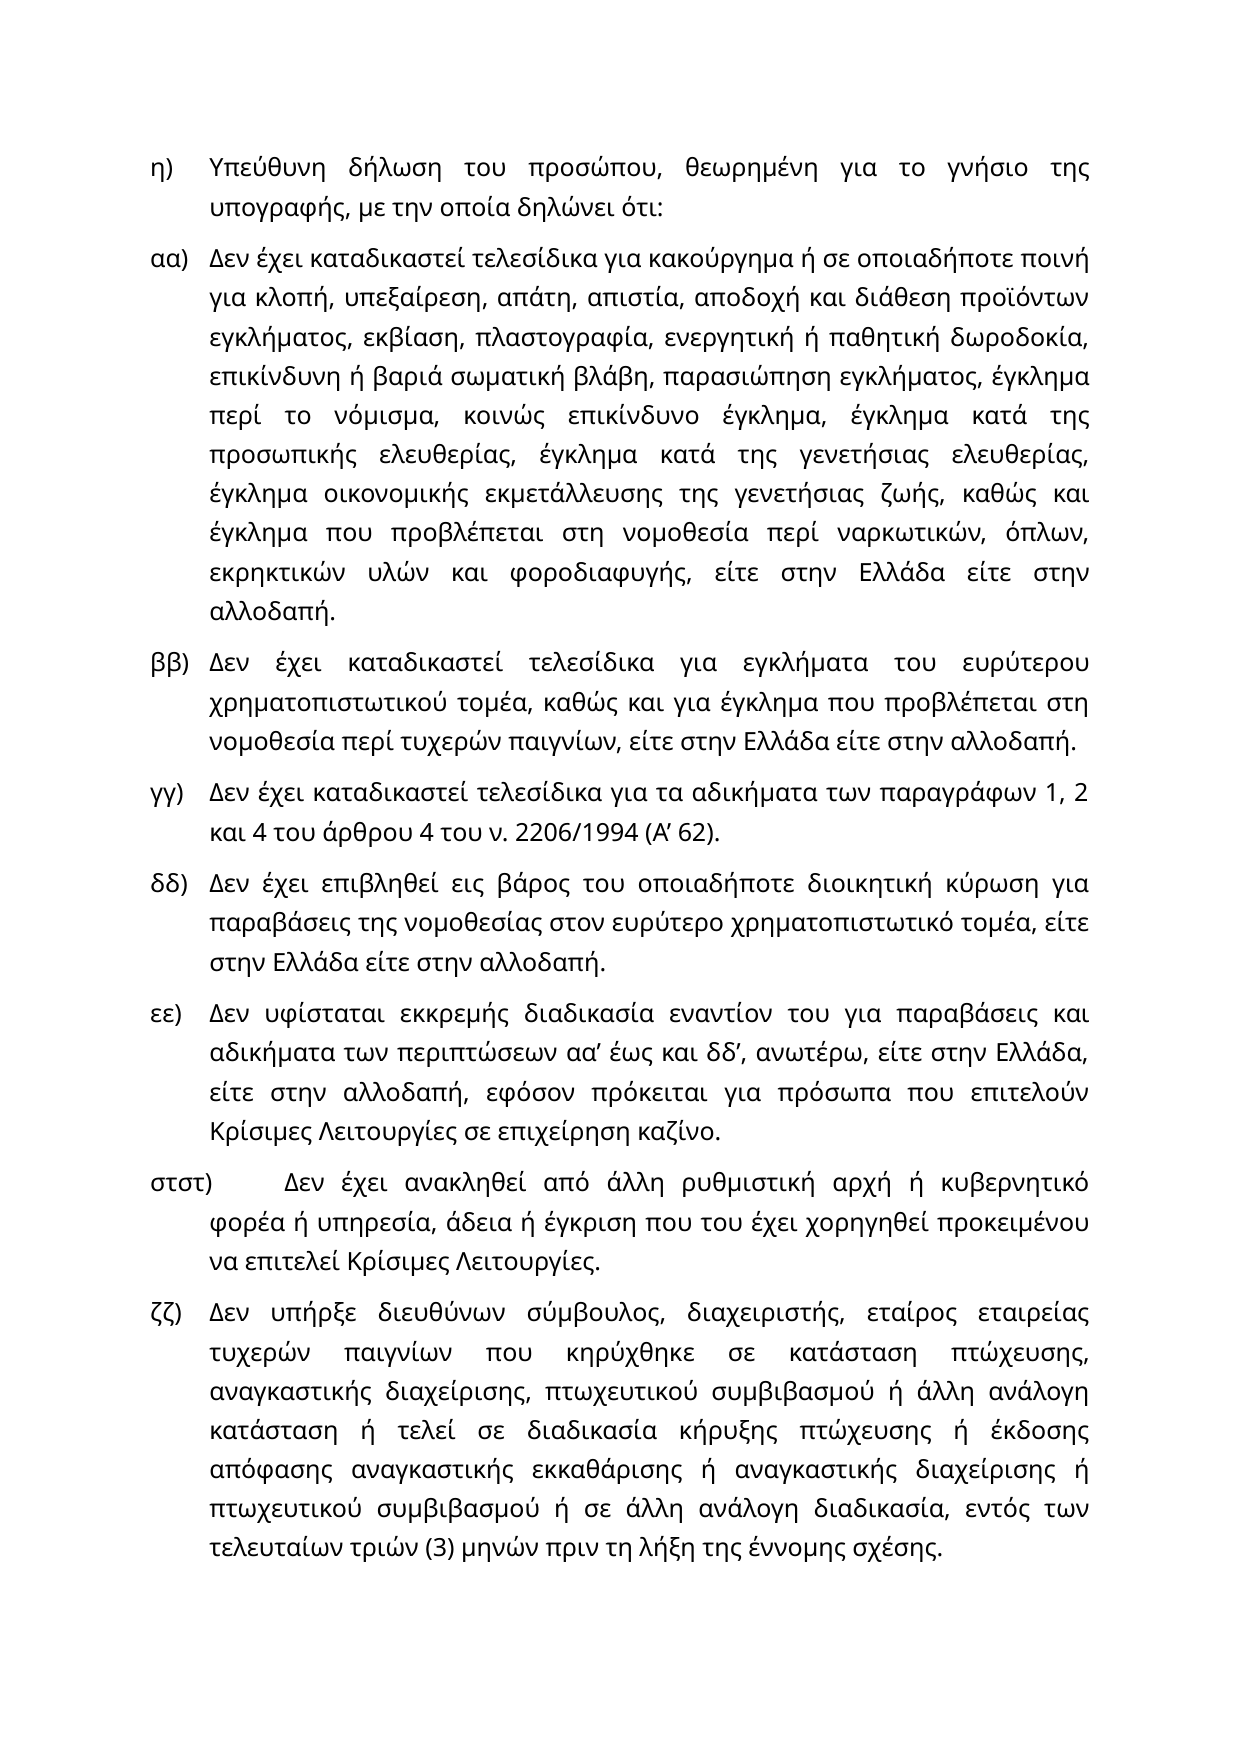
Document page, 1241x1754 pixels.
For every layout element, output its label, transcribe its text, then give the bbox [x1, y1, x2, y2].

list ζζ) Δεν υπήρξε διευθύνων σύμβουλος, διαχειριστής, εταίρος εταιρείας τυχερών παιγνίων που κηρύχθηκε σε κατάσταση πτώχευσης, αναγκαστικής διαχείρισης, πτωχευτικού συμβιβασμού ή άλλη ανάλογη κατάσταση ή τελεί σε διαδικασία κήρυξης πτώχευσης ή έκδοσης απόφασης αναγκαστικής εκκαθάρισης ή αναγκαστικής διαχείρισης ή πτωχευτικού συμβιβασμού ή σε άλλη ανάλογη διαδικασία, εντός των τελευταίων τριών (3) μηνών πριν τη λήξη της έννομης σχέσης. [150, 1295, 1090, 1564]
list εε) Δεν υφίσταται εκκρεμής διαδικασία εναντίον του για παραβάσεις και αδικήματα των περιπτώσεων αα’ έως και δδ’, ανωτέρω, είτε στην Ελλάδα, είτε στην αλλοδαπή, εφόσον πρόκειται για πρόσωπα που επιτελούν Κρίσιμες Λειτουργίες σε επιχείρηση καζίνο. [150, 996, 1090, 1147]
list γγ) Δεν έχει καταδικαστεί τελεσίδικα για τα αδικήματα των παραγράφων 1, 2 και 4 του άρθρου 4 του ν. 2206/1994 (Α’ 62). [150, 775, 1090, 848]
list δδ) Δεν έχει επιβληθεί εις βάρος του οποιαδήποτε διοικητική κύρωση για παραβάσεις της νομοθεσίας στον ευρύτερο χρηματοπιστωτικό τομέα, είτε στην Ελλάδα είτε στην αλλοδαπή. [150, 866, 1090, 978]
list αα) Δεν έχει καταδικαστεί τελεσίδικα για κακούργημα ή σε οποιαδήποτε ποινή για κλοπή, υπεξαίρεση, απάτη, απιστία, αποδοχή και διάθεση προϊόντων εγκλήματος, εκβίαση, πλαστογραφία, ενεργητική ή παθητική δωροδοκία, επικίνδυνη ή βαριά σωματική βλάβη, παρασιώπηση εγκλήματος, έγκλημα περί το νόμισμα, κοινώς επικίνδυνο έγκλημα, έγκλημα κατά της προσωπικής ελευθερίας, έγκλημα κατά της γενετήσιας ελευθερίας, έγκλημα οικονομικής εκμετάλλευσης της γενετήσιας ζωής, καθώς και έγκλημα που προβλέπεται στη νομοθεσία περί ναρκωτικών, όπλων, εκρηκτικών υλών και φοροδιαφυγής, είτε στην Ελλάδα είτε στην αλλοδαπή. [150, 241, 1090, 627]
list στστ) Δεν έχει ανακληθεί από άλλη ρυθμιστική αρχή ή κυβερνητικό φορέα ή υπηρεσία, άδεια ή έγκριση που του έχει χορηγηθεί προκειμένου να επιτελεί Κρίσιμες Λειτουργίες. [150, 1165, 1090, 1277]
list ββ) Δεν έχει καταδικαστεί τελεσίδικα για εγκλήματα του ευρύτερου χρηματοπιστωτικού τομέα, καθώς και για έγκλημα που προβλέπεται στη νομοθεσία περί τυχερών παιγνίων, είτε στην Ελλάδα είτε στην αλλοδαπή. [150, 645, 1090, 757]
list η) Υπεύθυνη δήλωση του προσώπου, θεωρημένη για το γνήσιο της υπογραφής, με την οποία δηλώνει ότι: [150, 150, 1090, 223]
